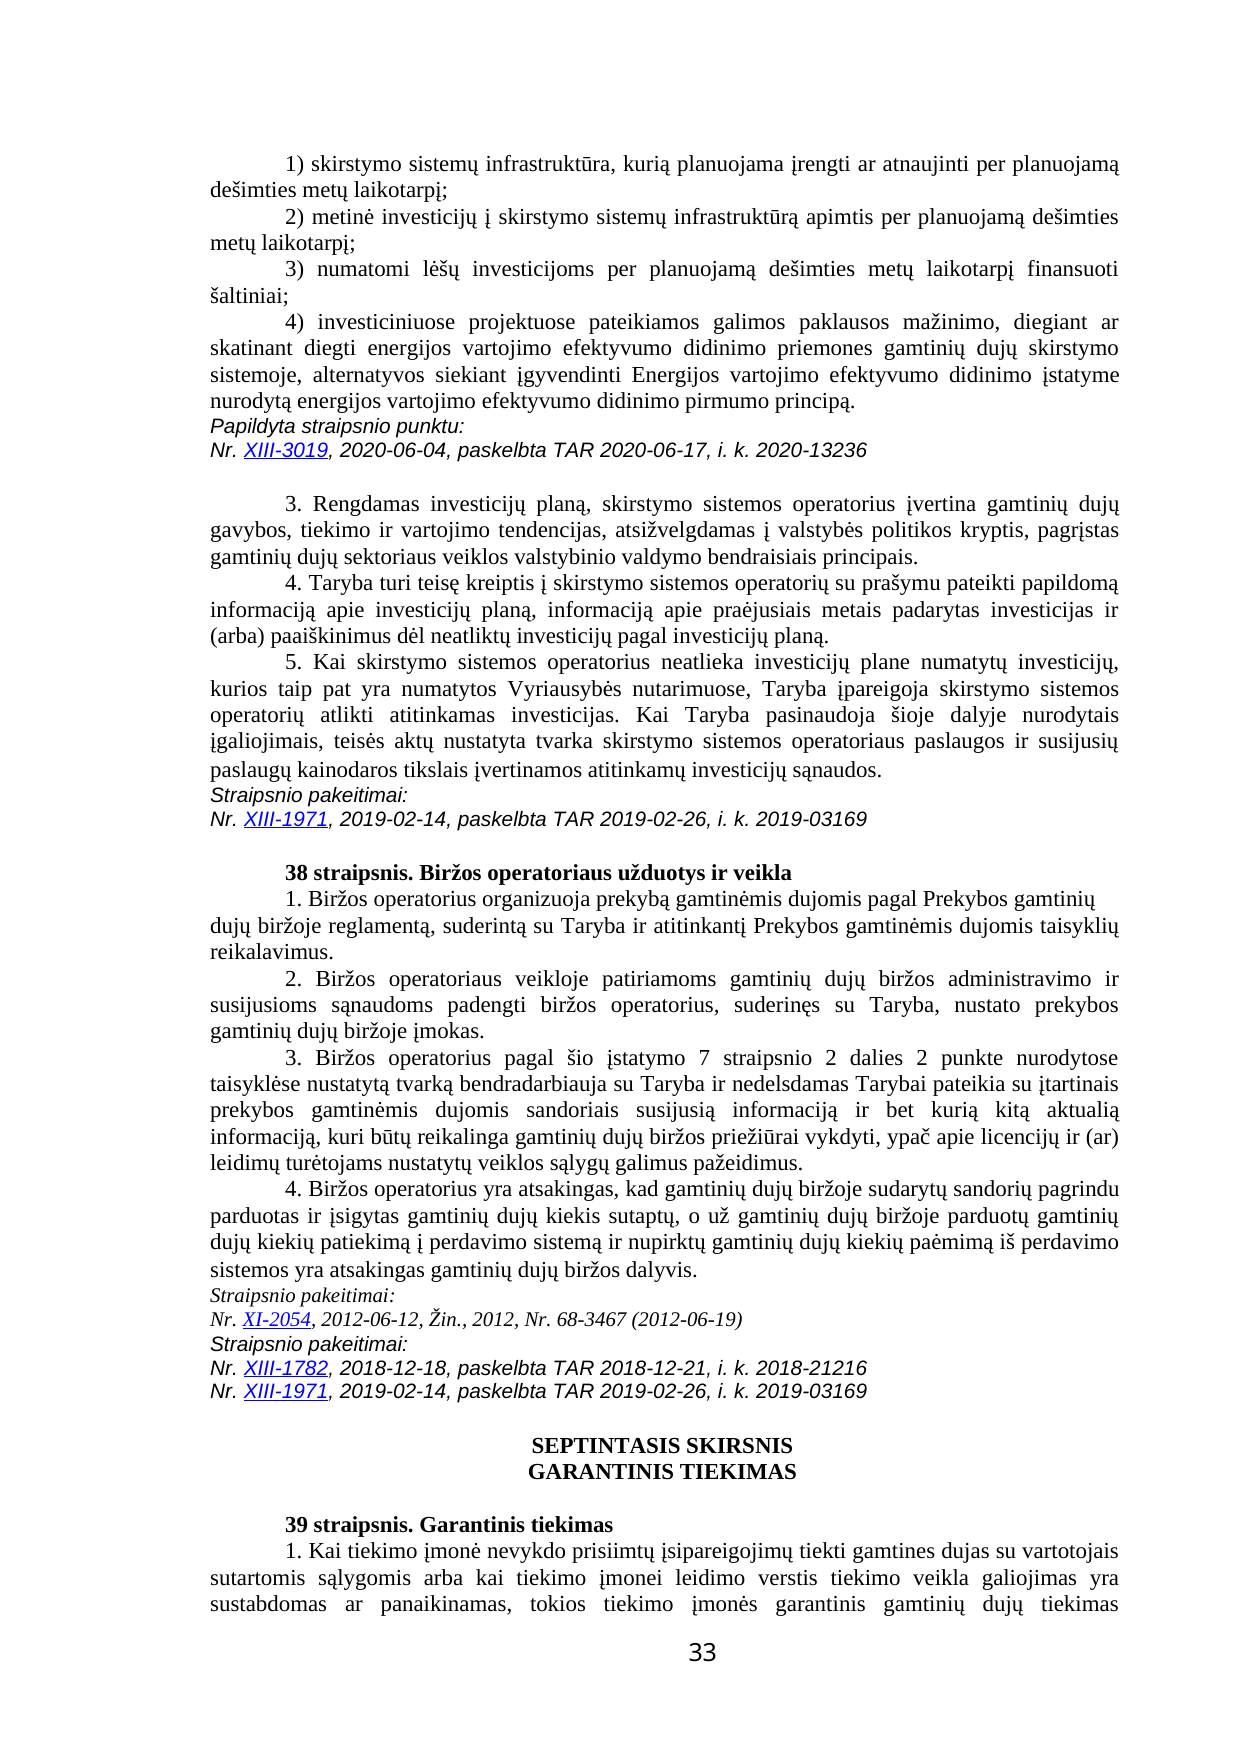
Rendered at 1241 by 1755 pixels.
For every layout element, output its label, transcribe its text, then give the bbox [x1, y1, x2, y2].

text 2. Biržos operatoriaus veikloje patiriamoms gamtinių dujų biržos administravimo ir susijusioms sąnaudoms padengti biržos operatorius, suderinęs su Taryba, nustato prekybos gamtinių dujų biržoje įmokas. [210, 964, 1120, 1044]
text 2) metinė investicijų į skirstymo sistemų infrastruktūrą apimtis per planuojamą dešimties metų laikotarpį; [210, 203, 1120, 255]
text 5. Kai skirstymo sistemos operatorius neatlieka investicijų plane numatytų investicijų, kurios taip pat yra numatytos Vyriausybės nutarimuose, Taryba įpareigoja skirstymo sistemos operatorių atlikti atitinkamas investicijas. Kai Taryba pasinaudoja šioje dalyje nurodytais įgaliojimais, teisės aktų nustatyta tvarka skirstymo sistemos operatoriaus paslaugos ir susijusių paslaugų kainodaros tikslais įvertinamos atitinkamų investicijų sąnaudos. [210, 648, 1120, 782]
text SEPTINTASIS SKIRSNIS [210, 1432, 1114, 1458]
text Nr. XIII-1971, 2019-02-14, paskelbta TAR 2019-02-26, i. k. 2019-03169 [210, 1379, 1120, 1403]
text 3. Rengdamas investicijų planą, skirstymo sistemos operatorius įvertina gamtinių dujų gavybos, tiekimo ir vartojimo tendencijas, atsižvelgdamas į valstybės politikos kryptis, pagrįstas gamtinių dujų sektoriaus veiklos valstybinio valdymo bendraisiais principais. [210, 490, 1120, 569]
text 3. Biržos operatorius pagal šio įstatymo 7 straipsnio 2 dalies 2 punkte nurodytose taisyklėse nustatytą tvarką bendradarbiauja su Taryba ir nedelsdamas Tarybai pateikia su įtartinais prekybos gamtinėmis dujomis sandoriais susijusią informaciją ir bet kurią kitą aktualią informaciją, kuri būtų reikalinga gamtinių dujų biržos priežiūrai vykdyti, ypač apie licencijų ir (ar) leidimų turėtojams nustatytų veiklos sąlygų galimus pažeidimus. [210, 1044, 1120, 1175]
text 4) investiciniuose projektuose pateikiamos galimos paklausos mažinimo, diegiant ar skatinant diegti energijos vartojimo efektyvumo didinimo priemones gamtinių dujų skirstymo sistemoje, alternatyvos siekiant įgyvendinti Energijos vartojimo efektyvumo didinimo įstatyme nurodytą energijos vartojimo efektyvumo didinimo pirmumo principą. [210, 308, 1120, 413]
text 4. Taryba turi teisę kreiptis į skirstymo sistemos operatorių su prašymu pateikti papildomą informaciją apie investicijų planą, informaciją apie praėjusiais metais padarytas investicijas ir (arba) paaiškinimus dėl neatliktų investicijų pagal investicijų planą. [210, 569, 1120, 648]
text 1. Kai tiekimo įmonė nevykdo prisiimtų įsipareigojimų tiekti gamtines dujas su vartotojais sutartomis sąlygomis arba kai tiekimo įmonei leidimo verstis tiekimo veikla galiojimas yra sustabdomas ar panaikinamas, tokios tiekimo įmonės garantinis gamtinių dujų tiekimas [210, 1537, 1120, 1616]
text 3) numatomi lėšų investicijoms per planuojamą dešimties metų laikotarpį finansuoti šaltiniai; [210, 255, 1120, 308]
text Straipsnio pakeitimai: [210, 1283, 1120, 1307]
text Nr. XIII-1971, 2019-02-14, paskelbta TAR 2019-02-26, i. k. 2019-03169 [210, 806, 1120, 830]
text 1) skirstymo sistemų infrastruktūra, kurią planuojama įrengti ar atnaujinti per planuojamą dešimties metų laikotarpį; [210, 150, 1120, 203]
text Papildyta straipsnio punktu: [210, 413, 1120, 437]
text 39 straipsnis. Garantinis tiekimas [210, 1511, 1120, 1537]
text 1. Biržos operatorius organizuoja prekybą gamtinėmis dujomis pagal Prekybos gamtinių [210, 886, 1120, 912]
text Nr. XIII-1782, 2018-12-18, paskelbta TAR 2018-12-21, i. k. 2018-21216 [210, 1355, 1120, 1379]
text Straipsnio pakeitimai: [210, 782, 1120, 806]
text 4. Biržos operatorius yra atsakingas, kad gamtinių dujų biržoje sudarytų sandorių pagrindu parduotas ir įsigytas gamtinių dujų kiekis sutaptų, o už gamtinių dujų biržoje parduotų gamtinių dujų kiekių patiekimą į perdavimo sistemą ir nupirktų gamtinių dujų kiekių paėmimą iš perdavimo sistemos yra atsakingas gamtinių dujų biržos dalyvis. [210, 1175, 1120, 1283]
text dujų biržoje reglamentą, suderintą su Taryba ir atitinkantį Prekybos gamtinėmis dujomis taisyklių reikalavimus. [210, 912, 1120, 964]
text 38 straipsnis. Biržos operatoriaus užduotys ir veikla [210, 859, 1120, 886]
text Nr. XIII-3019, 2020-06-04, paskelbta TAR 2020-06-17, i. k. 2020-13236 [210, 437, 1120, 461]
text Straipsnio pakeitimai: [210, 1331, 1120, 1355]
text GARANTINIS TIEKIMAS [210, 1458, 1114, 1485]
text Nr. XI-2054, 2012-06-12, Žin., 2012, Nr. 68-3467 (2012-06-19) [210, 1307, 1120, 1331]
